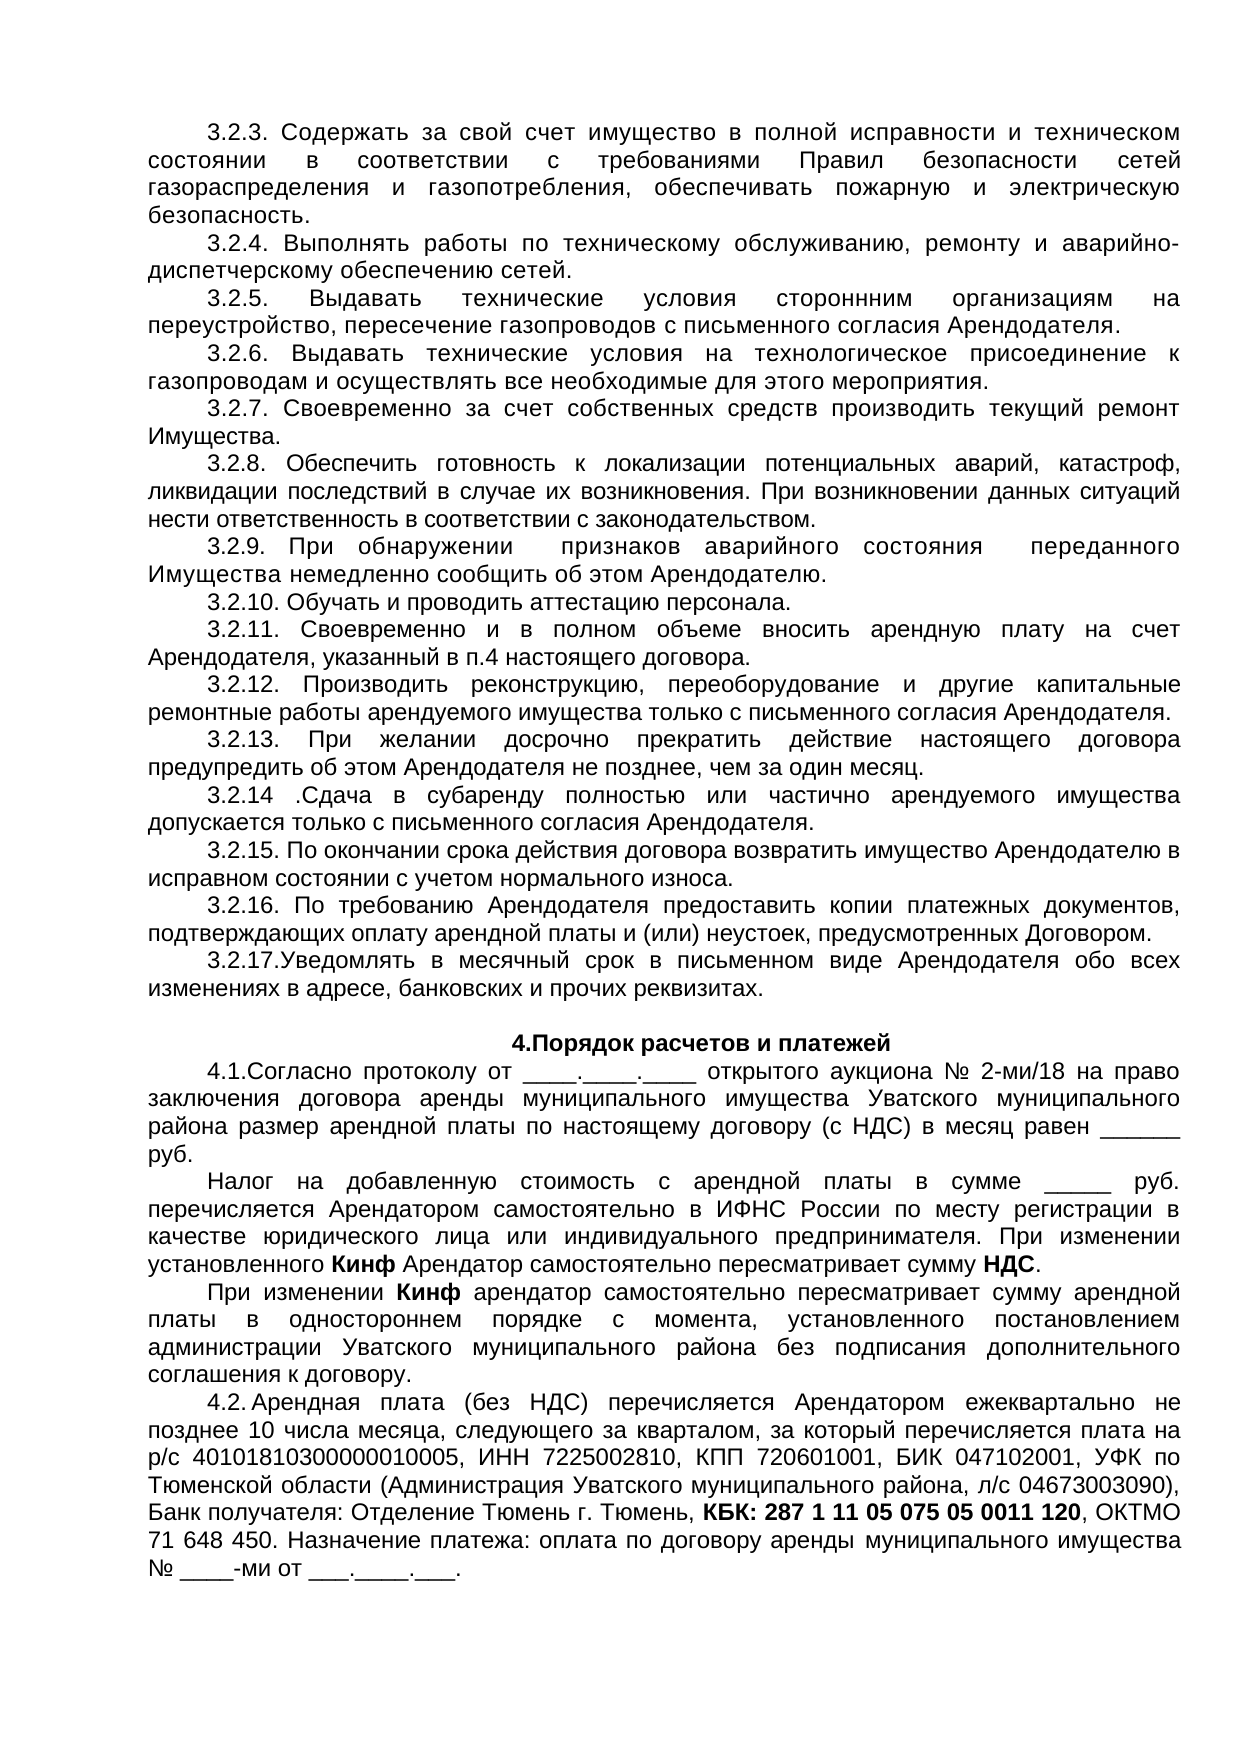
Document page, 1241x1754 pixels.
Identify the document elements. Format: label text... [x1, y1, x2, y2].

text 3.2.15. По окончании срока действия договора возвратить имущество Арендодателю в исправном состоянии с учетом нормального износа. [148, 836, 1181, 891]
text 3.2.5. Выдавать технические условия стороннним организациям на переустройство, пересечение газопроводов с письменного согласия Арендодателя. [148, 284, 1181, 339]
text 3.2.8. Обеспечить готовность к локализации потенциальных аварий, катастроф, ликвидации последствий в случае их возникновения. При возникновении данных ситуаций нести ответственность в соответствии с законодательством. [148, 449, 1181, 532]
text 3.2.7. Своевременно за счет собственных средств производить текущий ремонт Имущества. [148, 394, 1181, 449]
text 3.2.3. Содержать за свой счет имущество в полной исправности и техническом состоянии в соответствии с требованиями Правил безопасности сетей газораспределения и газопотребления, обеспечивать пожарную и электрическую безопасность. [148, 118, 1181, 228]
text 3.2.16. По требованию Арендодателя предоставить копии платежных документов, подтверждающих оплату арендной платы и (или) неустоек, предусмотренных Договором. [148, 891, 1181, 946]
text 3.2.6. Выдавать технические условия на технологическое присоединение к газопроводам и осуществлять все необходимые для этого мероприятия. [148, 339, 1181, 394]
text 3.2.14 .Сдача в субаренду полностью или частично арендуемого имущества допускается только с письменного согласия Арендодателя. [148, 781, 1181, 836]
text 4.2. Арендная плата (без НДС) перечисляется Арендатором ежеквартально не позднее 10 числа месяца, следующего за кварталом, за который перечисляется плата на р/с 40101810300000010005, ИНН 7225002810, КПП 720601001, БИК 047102001, УФК по Тюменской области (Администрация Уватского муниципального района, л/с 04673003090), Банк получателя: Отделение Тюмень г. Тюмень, КБК: 287 1 11 05 075 05 0011 120, ОКТМО 71 648 450. Назначение платежа: оплата по договору аренды муниципального имущества № ____-ми от ___.____.___. [148, 1388, 1181, 1581]
text 3.2.10. Обучать и проводить аттестацию персонала. [148, 587, 1181, 615]
text При изменении Кинф арендатор самостоятельно пересматривает сумму арендной платы в одностороннем порядке с момента, установленного постановлением администрации Уватского муниципального района без подписания дополнительного соглашения к договору. [148, 1277, 1181, 1388]
text 3.2.4. Выполнять работы по техническому обслуживанию, ремонту и аварийно-диспетчерскому обеспечению сетей. [148, 228, 1181, 284]
text 3.2.12. Производить реконструкцию, переоборудование и другие капитальные ремонтные работы арендуемого имущества только с письменного согласия Арендодателя. [148, 670, 1181, 725]
text 3.2.9. При обнаружении признаков аварийного состояния переданного Имущества немедленно сообщить об этом Арендодателю. [148, 532, 1181, 587]
text 4.1.Согласно протоколу от ____.____.____ открытого аукциона № 2-ми/18 на право заключения договора аренды муниципального имущества Уватского муниципального района размер арендной платы по настоящему договору (с НДС) в месяц равен ______ руб. [148, 1057, 1181, 1167]
text 3.2.17.Уведомлять в месячный срок в письменном виде Арендодателя обо всех изменениях в адресе, банковских и прочих реквизитах. [148, 946, 1181, 1001]
text 3.2.11. Своевременно и в полном объеме вносить арендную плату на счет Арендодателя, указанный в п.4 настоящего договора. [148, 615, 1181, 670]
text 4.Порядок расчетов и платежей [148, 1029, 1181, 1057]
text 3.2.13. При желании досрочно прекратить действие настоящего договора предупредить об этом Арендодателя не позднее, чем за один месяц. [148, 725, 1181, 781]
text Налог на добавленную стоимость с арендной платы в сумме _____ руб. перечисляется Арендатором самостоятельно в ИФНС России по месту регистрации в качестве юридического лица или индивидуального предпринимателя. При изменении установленного Кинф Арендатор самостоятельно пересматривает сумму НДС. [148, 1167, 1181, 1277]
